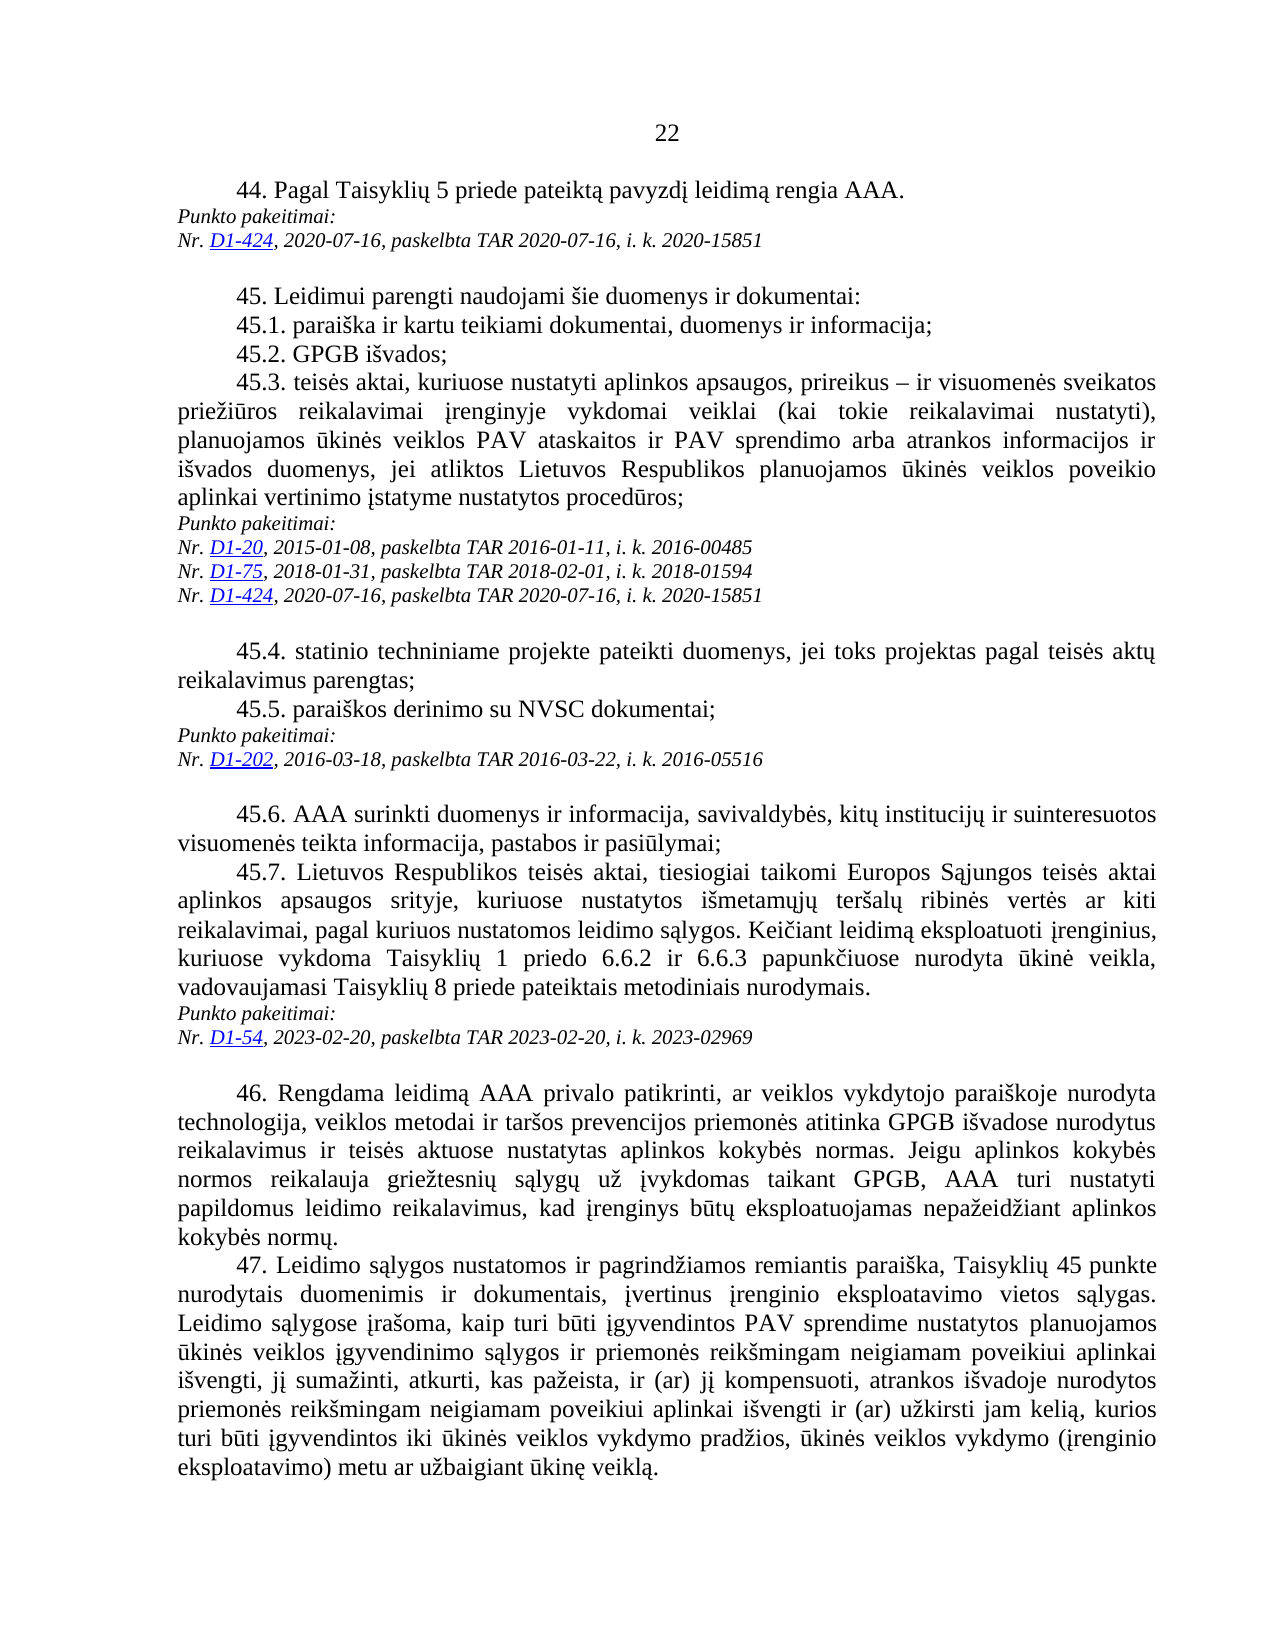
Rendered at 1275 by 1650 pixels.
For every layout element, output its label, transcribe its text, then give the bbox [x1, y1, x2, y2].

text 45.2. GPGB išvados; [177, 339, 1157, 367]
text 45.5. paraiškos derinimo su NVSC dokumentai; [177, 694, 1157, 722]
text 45.4. statinio techniniame projekte pateikti duomenys, jei toks projektas pagal teisės aktų reikalavimus parengtas; [177, 636, 1157, 694]
text Punkto pakeitimai: [177, 204, 1157, 228]
text 45.3. teisės aktai, kuriuose nustatyti aplinkos apsaugos, prireikus – ir visuomenės sveikatos priežiūros reikalavimai įrenginyje vykdomai veiklai (kai tokie reikalavimai nustatyti), planuojamos ūkinės veiklos PAV ataskaitos ir PAV sprendimo arba atrankos informacijos ir išvados duomenys, jei atliktos Lietuvos Respublikos planuojamos ūkinės veiklos poveikio aplinkai vertinimo įstatyme nustatytos procedūros; [177, 367, 1157, 511]
text 45. Leidimui parengti naudojami šie duomenys ir dokumentai: [177, 281, 1157, 310]
text Nr. D1-20, 2015-01-08, paskelbta TAR 2016-01-11, i. k. 2016-00485 [177, 535, 1157, 559]
text Nr. D1-424, 2020-07-16, paskelbta TAR 2020-07-16, i. k. 2020-15851 [177, 583, 1157, 607]
text Nr. D1-202, 2016-03-18, paskelbta TAR 2016-03-22, i. k. 2016-05516 [177, 747, 1157, 771]
text Nr. D1-75, 2018-01-31, paskelbta TAR 2018-02-01, i. k. 2018-01594 [177, 559, 1157, 583]
text 45.6. AAA surinkti duomenys ir informacija, savivaldybės, kitų institucijų ir suinteresuotos visuomenės teikta informacija, pastabos ir pasiūlymai; [177, 799, 1157, 857]
text Nr. D1-424, 2020-07-16, paskelbta TAR 2020-07-16, i. k. 2020-15851 [177, 228, 1157, 252]
text Punkto pakeitimai: [177, 1001, 1157, 1025]
text Punkto pakeitimai: [177, 722, 1157, 747]
text Nr. D1-54, 2023-02-20, paskelbta TAR 2023-02-20, i. k. 2023-02969 [177, 1025, 1157, 1049]
text Punkto pakeitimai: [177, 511, 1157, 535]
text 47. Leidimo sąlygos nustatomos ir pagrindžiamos remiantis paraiška, Taisyklių 45 punkte nurodytais duomenimis ir dokumentais, įvertinus įrenginio eksploatavimo vietos sąlygas. Leidimo sąlygose įrašoma, kaip turi būti įgyvendintos PAV sprendime nustatytos planuojamos ūkinės veiklos įgyvendinimo sąlygos ir priemonės reikšmingam neigiamam poveikiui aplinkai išvengti, jį sumažinti, atkurti, kas pažeista, ir (ar) jį kompensuoti, atrankos išvadoje nurodytos priemonės reikšmingam neigiamam poveikiui aplinkai išvengti ir (ar) užkirsti jam kelią, kurios turi būti įgyvendintos iki ūkinės veiklos vykdymo pradžios, ūkinės veiklos vykdymo (įrenginio eksploatavimo) metu ar užbaigiant ūkinę veiklą. [177, 1250, 1157, 1480]
text 46. Rengdama leidimą AAA privalo patikrinti, ar veiklos vykdytojo paraiškoje nurodyta technologija, veiklos metodai ir taršos prevencijos priemonės atitinka GPGB išvadose nurodytus reikalavimus ir teisės aktuose nustatytas aplinkos kokybės normas. Jeigu aplinkos kokybės normos reikalauja griežtesnių sąlygų už įvykdomas taikant GPGB, AAA turi nustatyti papildomus leidimo reikalavimus, kad įrenginys būtų eksploatuojamas nepažeidžiant aplinkos kokybės normų. [177, 1078, 1157, 1250]
text 45.7. Lietuvos Respublikos teisės aktai, tiesiogiai taikomi Europos Sąjungos teisės aktai aplinkos apsaugos srityje, kuriuose nustatytos išmetamųjų teršalų ribinės vertės ar kiti reikalavimai, pagal kuriuos nustatomos leidimo sąlygos. Keičiant leidimą eksploatuoti įrenginius, kuriuose vykdoma Taisyklių 1 priedo 6.6.2 ir 6.6.3 papunkčiuose nurodyta ūkinė veikla, vadovaujamasi Taisyklių 8 priede pateiktais metodiniais nurodymais. [177, 857, 1157, 1001]
text 45.1. paraiška ir kartu teikiami dokumentai, duomenys ir informacija; [177, 310, 1157, 339]
text 44. Pagal Taisyklių 5 priede pateiktą pavyzdį leidimą rengia AAA. [177, 176, 1157, 204]
